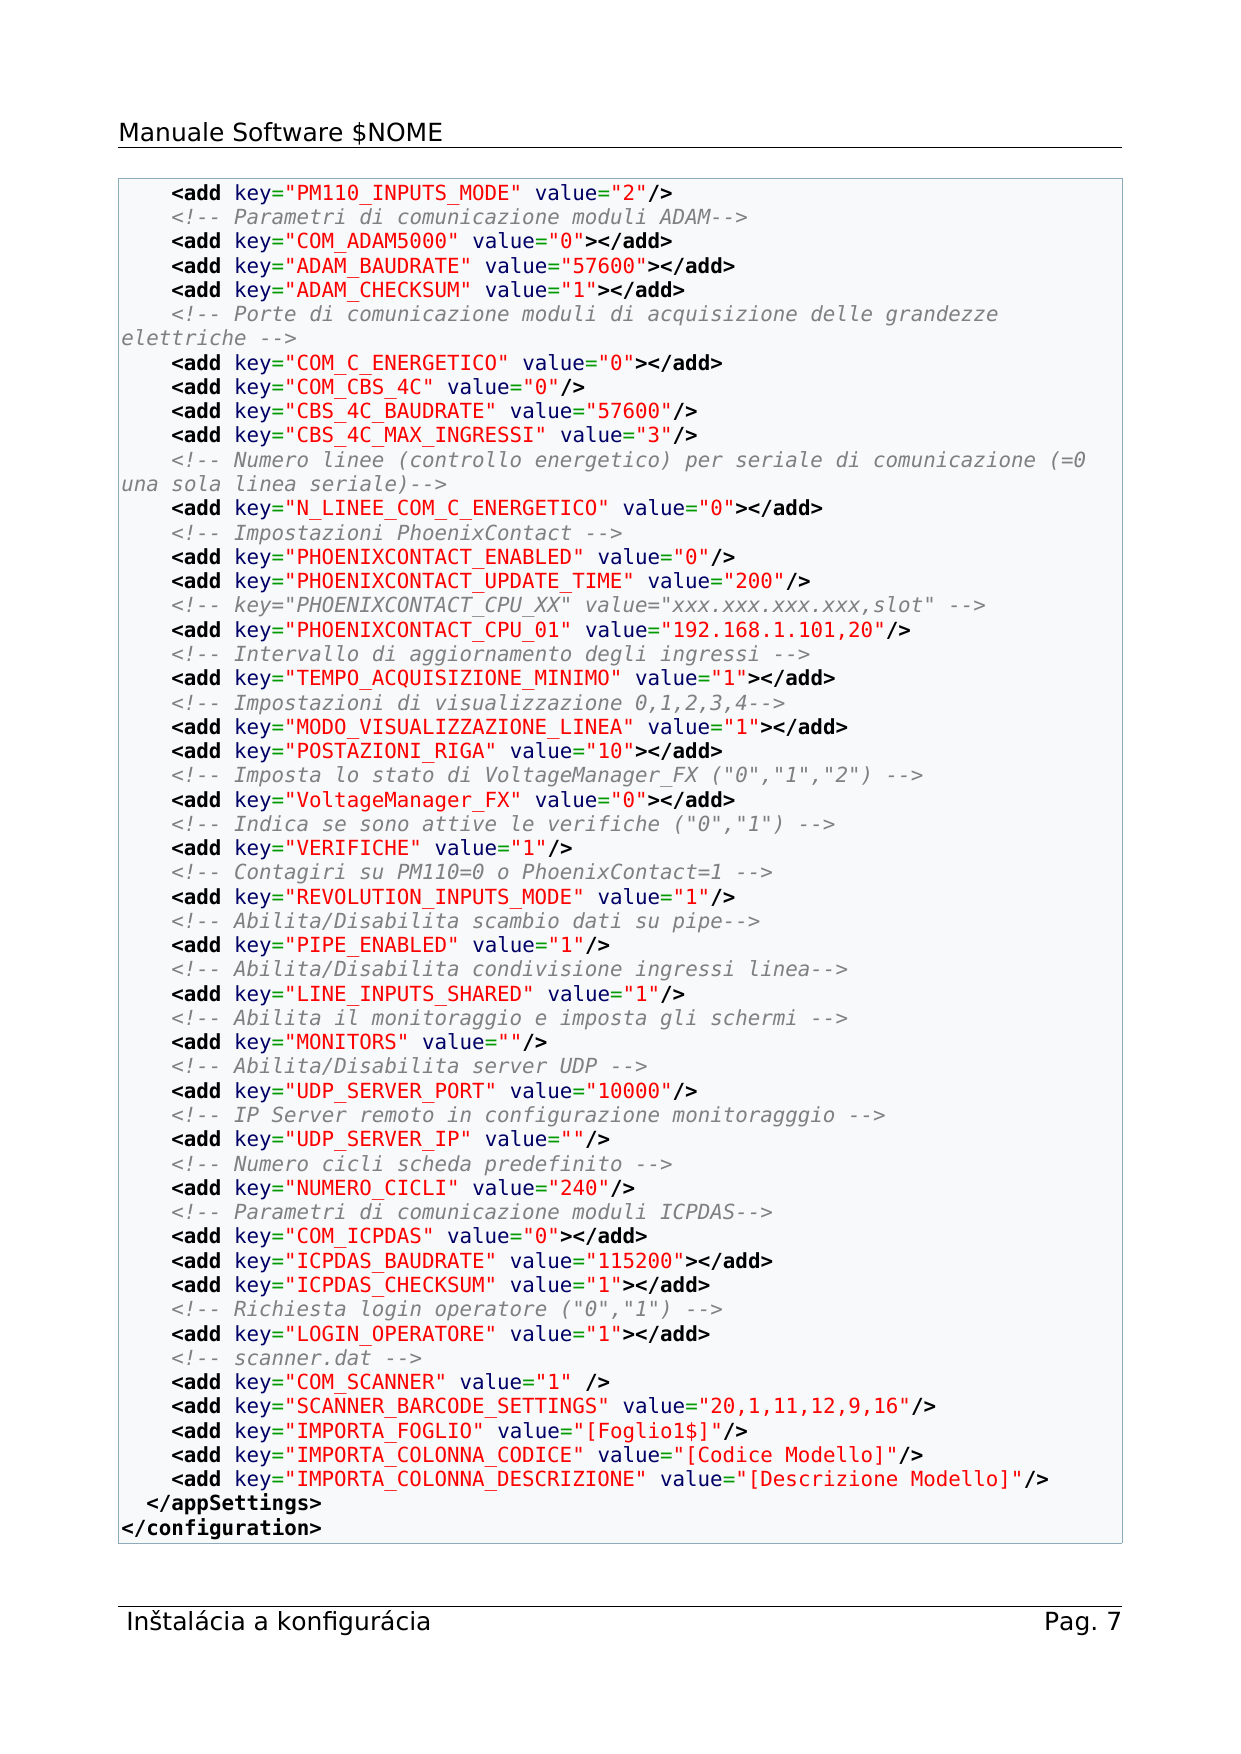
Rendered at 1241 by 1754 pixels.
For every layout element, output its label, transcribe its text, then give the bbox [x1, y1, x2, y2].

text <add key="PM110_INPUTS_MODE" value="2"/> <!-- Parametri di comunicazione moduli ADAM--> <add key="COM_ADAM5000" value="0"></add> <add key="ADAM_BAUDRATE" value="57600"></add> <add key="ADAM_CHECKSUM" value="1"></add> <!-- Porte di comunicazione moduli di acquisizione delle grandezze elettriche --> <add key="COM_C_ENERGETICO" value="0"></add> <add key="COM_CBS_4C" value="0"/> <add key="CBS_4C_BAUDRATE" value="57600"/> <add key="CBS_4C_MAX_INGRESSI" value="3"/> <!-- Numero linee (controllo energetico) per seriale di comunicazione (=0 una sola linea seriale)--> <add key="N_LINEE_COM_C_ENERGETICO" value="0"></add> <!-- Impostazioni PhoenixContact --> <add key="PHOENIXCONTACT_ENABLED" value="0"/> <add key="PHOENIXCONTACT_UPDATE_TIME" value="200"/> <!-- key="PHOENIXCONTACT_CPU_XX" value="xxx.xxx.xxx.xxx,slot" --> <add key="PHOENIXCONTACT_CPU_01" value="192.168.1.101,20"/> <!-- Intervallo di aggiornamento degli ingressi --> <add key="TEMPO_ACQUISIZIONE_MINIMO" value="1"></add> <!-- Impostazioni di visualizzazione 0,1,2,3,4--> <add key="MODO_VISUALIZZAZIONE_LINEA" value="1"></add> <add key="POSTAZIONI_RIGA" value="10"></add> <!-- Imposta lo stato di VoltageManager_FX ("0","1","2") --> <add key="VoltageManager_FX" value="0"></add> <!-- Indica se sono attive le verifiche ("0","1") --> <add key="VERIFICHE" value="1"/> <!-- Contagiri su PM110=0 o PhoenixContact=1 --> <add key="REVOLUTION_INPUTS_MODE" value="1"/> <!-- Abilita/Disabilita scambio dati su pipe--> <add key="PIPE_ENABLED" value="1"/> <!-- Abilita/Disabilita condivisione ingressi linea--> <add key="LINE_INPUTS_SHARED" value="1"/> <!-- Abilita il monitoraggio e imposta gli schermi --> <add key="MONITORS" value=""/> <!-- Abilita/Disabilita server UDP --> <add key="UDP_SERVER_PORT" value="10000"/> <!-- IP Server remoto in configurazione monitoragggio --> <add key="UDP_SERVER_IP" value=""/> <!-- Numero cicli scheda predefinito --> <add key="NUMERO_CICLI" value="240"/> <!-- Parametri di comunicazione moduli ICPDAS--> <add key="COM_ICPDAS" value="0"></add> <add key="ICPDAS_BAUDRATE" value="115200"></add> <add key="ICPDAS_CHECKSUM" value="1"></add> <!-- Richiesta login operatore ("0","1") --> <add key="LOGIN_OPERATORE" value="1"></add> <!-- scanner.dat --> <add key="COM_SCANNER" value="1" /> <add key="SCANNER_BARCODE_SETTINGS" value="20,1,11,12,9,16"/> <add key="IMPORTA_FOGLIO" value="[Foglio1$]"/> <add key="IMPORTA_COLONNA_CODICE" value="[Codice Modello]"/> <add key="IMPORTA_COLONNA_DESCRIZIONE" value="[Descrizione Modello]"/> </appSettings> </configuration> [119, 179, 1122, 1543]
